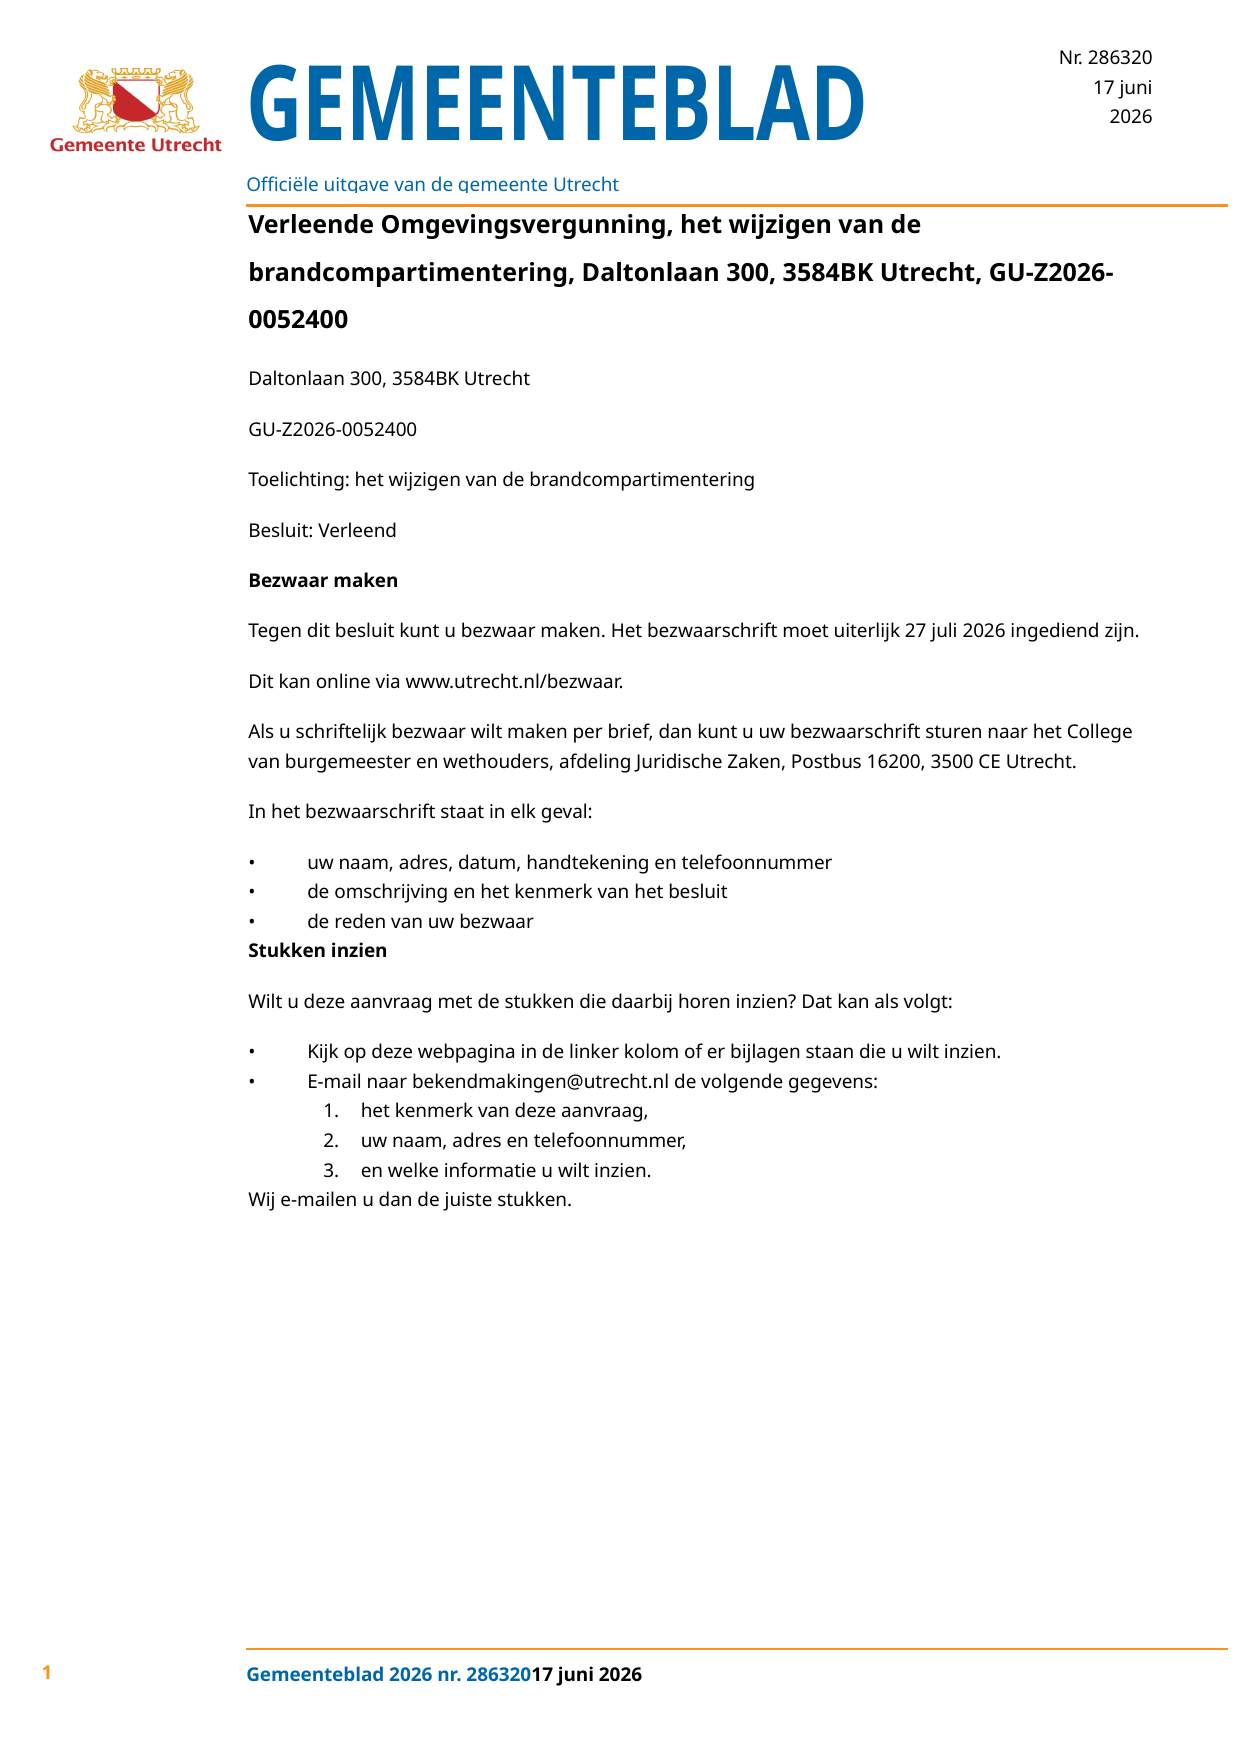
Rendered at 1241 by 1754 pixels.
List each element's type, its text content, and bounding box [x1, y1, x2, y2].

picture [41, 47, 231, 172]
text Als u schriftelijk bezwaar wilt maken per brief, dan kunt u uw bezwaarschrift sturen naar het College van burgemeester en wethouders, afdeling Juridische Zaken, Postbus 16200, 3500 CE Utrecht. [248, 718, 1152, 774]
text Wilt u deze aanvraag met de stukken die daarbij horen inzien? Dat kan als volgt: [248, 988, 1152, 1014]
text Tegen dit besluit kunt u bezwaar maken. Het bezwaarschrift moet uiterlijk 27 juli 2026 ingediend zijn. [248, 618, 1152, 643]
text In het bezwaarschrift staat in elk geval: [248, 798, 1152, 824]
list en welke informatie u wilt inzien. [323, 1157, 1152, 1182]
text Besluit: Verleend [248, 517, 1152, 542]
list uw naam, adres, datum, handtekening en telefoonnummer [248, 849, 1152, 874]
text Stukken inzien [248, 938, 1152, 963]
text Bezwaar maken [248, 567, 1152, 593]
list de reden van uw bezwaar [248, 908, 1152, 934]
list het kenmerk van deze aanvraag, [323, 1098, 1152, 1123]
text Verleende Omgevingsvergunning, het wijzigen van de brandcompartimentering, Daltonlaan 300, 3584BK Utrecht, GU-Z2026-0052400 [248, 207, 1152, 336]
list E-mail naar bekendmakingen@utrecht.nl de volgende gegevens: [248, 1068, 1152, 1094]
text Daltonlaan 300, 3584BK Utrecht [248, 366, 1152, 391]
list uw naam, adres en telefoonnummer, [323, 1127, 1152, 1153]
text Wij e-mailen u dan de juiste stukken. [248, 1186, 1152, 1212]
text Toelichting: het wijzigen van de brandcompartimentering [248, 466, 1152, 492]
list Kijk op deze webpagina in de linker kolom of er bijlagen staan die u wilt inzien. [248, 1038, 1152, 1064]
text Dit kan online via www.utrecht.nl/bezwaar. [248, 668, 1152, 694]
list de omschrijving en het kenmerk van het besluit [248, 878, 1152, 904]
text GU-Z2026-0052400 [248, 416, 1152, 442]
